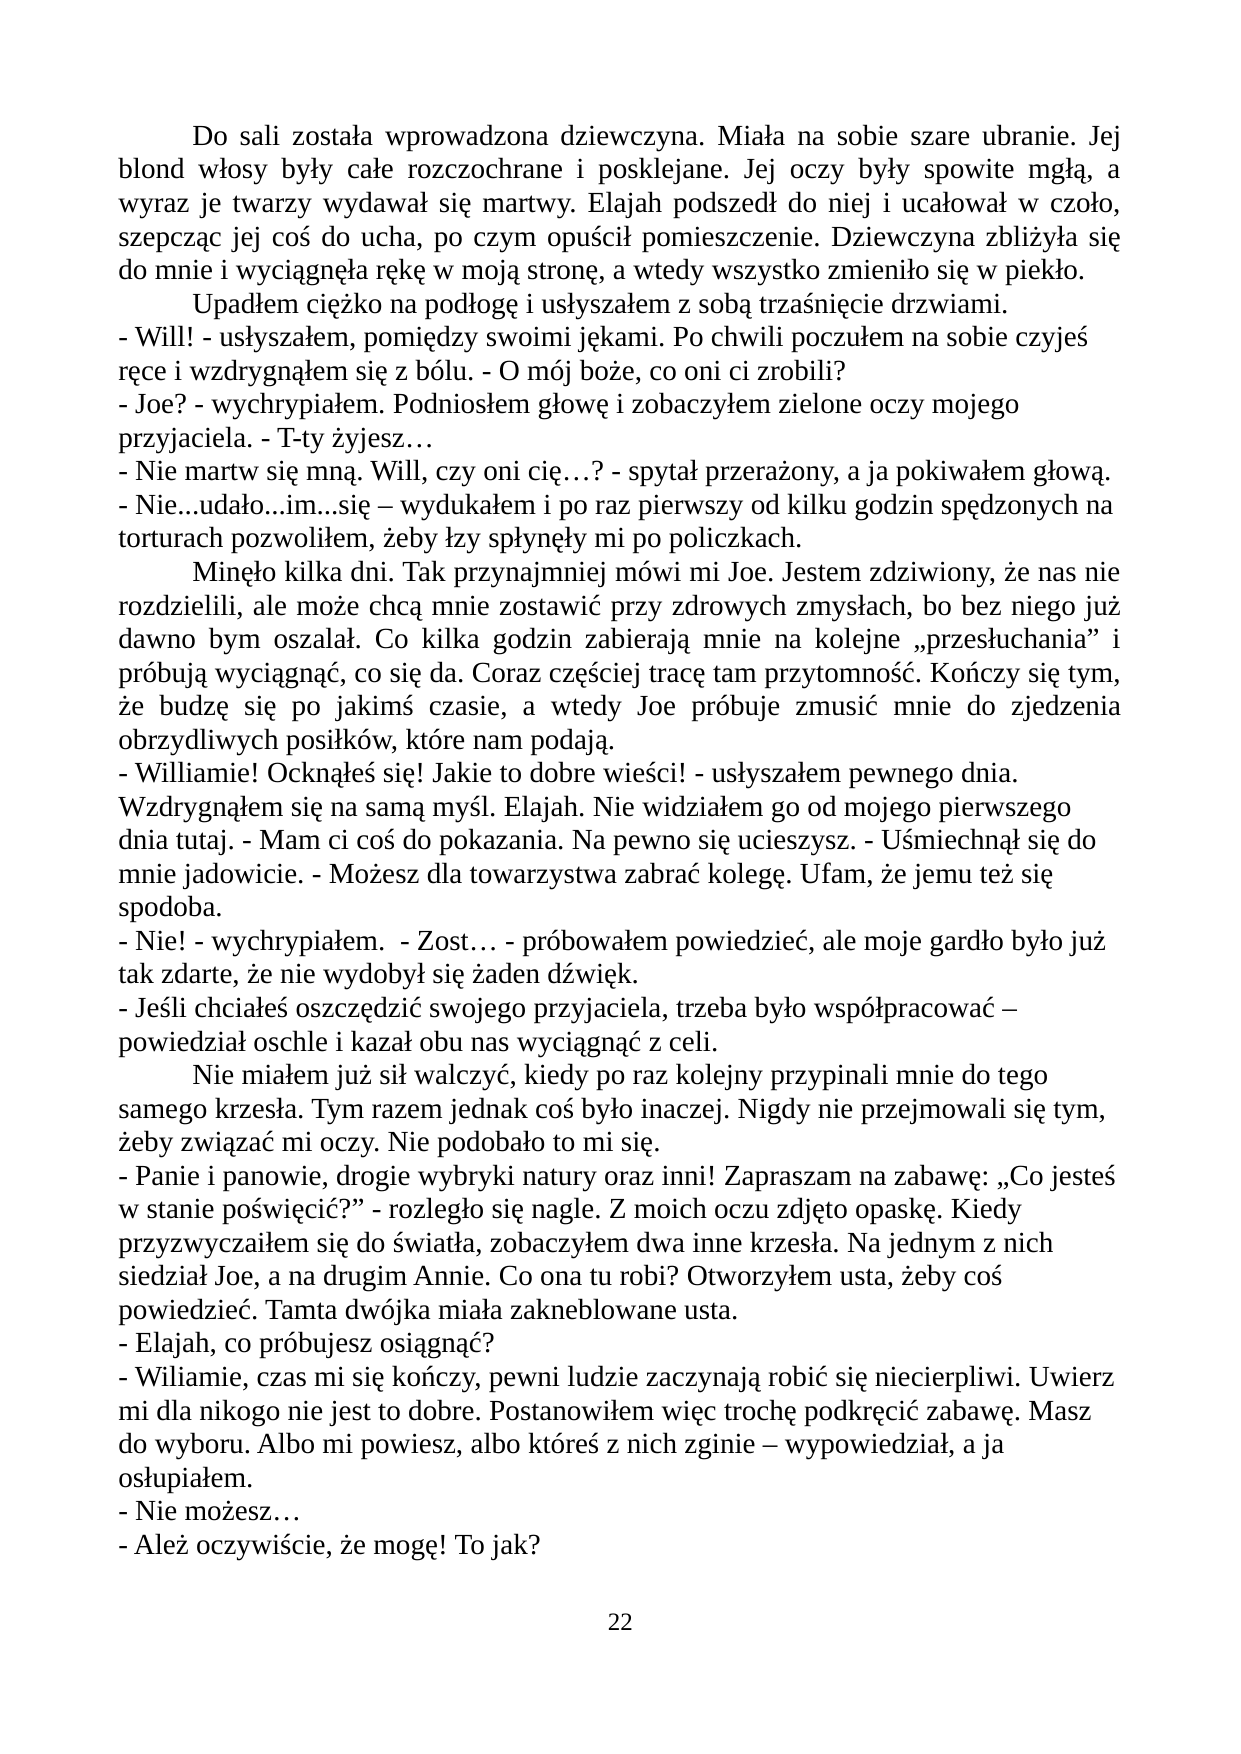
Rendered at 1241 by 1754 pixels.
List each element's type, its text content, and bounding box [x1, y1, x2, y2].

text - Elajah, co próbujesz osiągnąć? [118, 1326, 1122, 1359]
text - Joe? - wychrypiałem. Podniosłem głowę i zobaczyłem zielone oczy mojego przyjaciela. - T-ty żyjesz… [118, 386, 1122, 453]
text Upadłem ciężko na podłogę i usłyszałem z sobą trzaśnięcie drzwiami. [118, 286, 1122, 319]
text - Ależ oczywiście, że mogę! To jak? [118, 1527, 1122, 1560]
text Do sali została wprowadzona dziewczyna. Miała na sobie szare ubranie. Jej blond włosy były całe rozczochrane i posklejane. Jej oczy były spowite mgłą, a wyraz je twarzy wydawał się martwy. Elajah podszedł do niej i ucałował w czoło, szepcząc jej coś do ucha, po czym opuścił pomieszczenie. Dziewczyna zbliżyła się do mnie i wyciągnęła rękę w moją stronę, a wtedy wszystko zmieniło się w piekło. [118, 118, 1122, 286]
text - Nie...udało...im...się – wydukałem i po raz pierwszy od kilku godzin spędzonych na torturach pozwoliłem, żeby łzy spłynęły mi po policzkach. [118, 487, 1122, 554]
text - Nie! - wychrypiałem. - Zost… - próbowałem powiedzieć, ale moje gardło było już tak zdarte, że nie wydobył się żaden dźwięk. [118, 923, 1122, 990]
text Nie miałem już sił walczyć, kiedy po raz kolejny przypinali mnie do tego samego krzesła. Tym razem jednak coś było inaczej. Nigdy nie przejmowali się tym, żeby związać mi oczy. Nie podobało to mi się. [118, 1057, 1122, 1158]
text - Wiliamie, czas mi się kończy, pewni ludzie zaczynają robić się niecierpliwi. Uwierz mi dla nikogo nie jest to dobre. Postanowiłem więc trochę podkręcić zabawę. Masz do wyboru. Albo mi powiesz, albo któreś z nich zginie – wypowiedział, a ja osłupiałem. [118, 1359, 1122, 1493]
text Minęło kilka dni. Tak przynajmniej mówi mi Joe. Jestem zdziwiony, że nas nie rozdzielili, ale może chcą mnie zostawić przy zdrowych zmysłach, bo bez niego już dawno bym oszalał. Co kilka godzin zabierają mnie na kolejne „przesłuchania” i próbują wyciągnąć, co się da. Coraz częściej tracę tam przytomność. Kończy się tym, że budzę się po jakimś czasie, a wtedy Joe próbuje zmusić mnie do zjedzenia obrzydliwych posiłków, które nam podają. [118, 554, 1122, 755]
text - Nie martw się mną. Will, czy oni cię…? - spytał przerażony, a ja pokiwałem głową. [118, 453, 1122, 487]
text - Williamie! Ocknąłeś się! Jakie to dobre wieści! - usłyszałem pewnego dnia. Wzdrygnąłem się na samą myśl. Elajah. Nie widziałem go od mojego pierwszego dnia tutaj. - Mam ci coś do pokazania. Na pewno się ucieszysz. - Uśmiechnął się do mnie jadowicie. - Możesz dla towarzystwa zabrać kolegę. Ufam, że jemu też się spodoba. [118, 755, 1122, 923]
text - Jeśli chciałeś oszczędzić swojego przyjaciela, trzeba było współpracować – powiedział oschle i kazał obu nas wyciągnąć z celi. [118, 990, 1122, 1057]
text - Panie i panowie, drogie wybryki natury oraz inni! Zapraszam na zabawę: „Co jesteś w stanie poświęcić?” - rozległo się nagle. Z moich oczu zdjęto opaskę. Kiedy przyzwyczaiłem się do światła, zobaczyłem dwa inne krzesła. Na jednym z nich siedział Joe, a na drugim Annie. Co ona tu robi? Otworzyłem usta, żeby coś powiedzieć. Tamta dwójka miała zakneblowane usta. [118, 1158, 1122, 1326]
text - Will! - usłyszałem, pomiędzy swoimi jękami. Po chwili poczułem na sobie czyjeś ręce i wzdrygnąłem się z bólu. - O mój boże, co oni ci zrobili? [118, 319, 1122, 386]
text - Nie możesz… [118, 1493, 1122, 1527]
